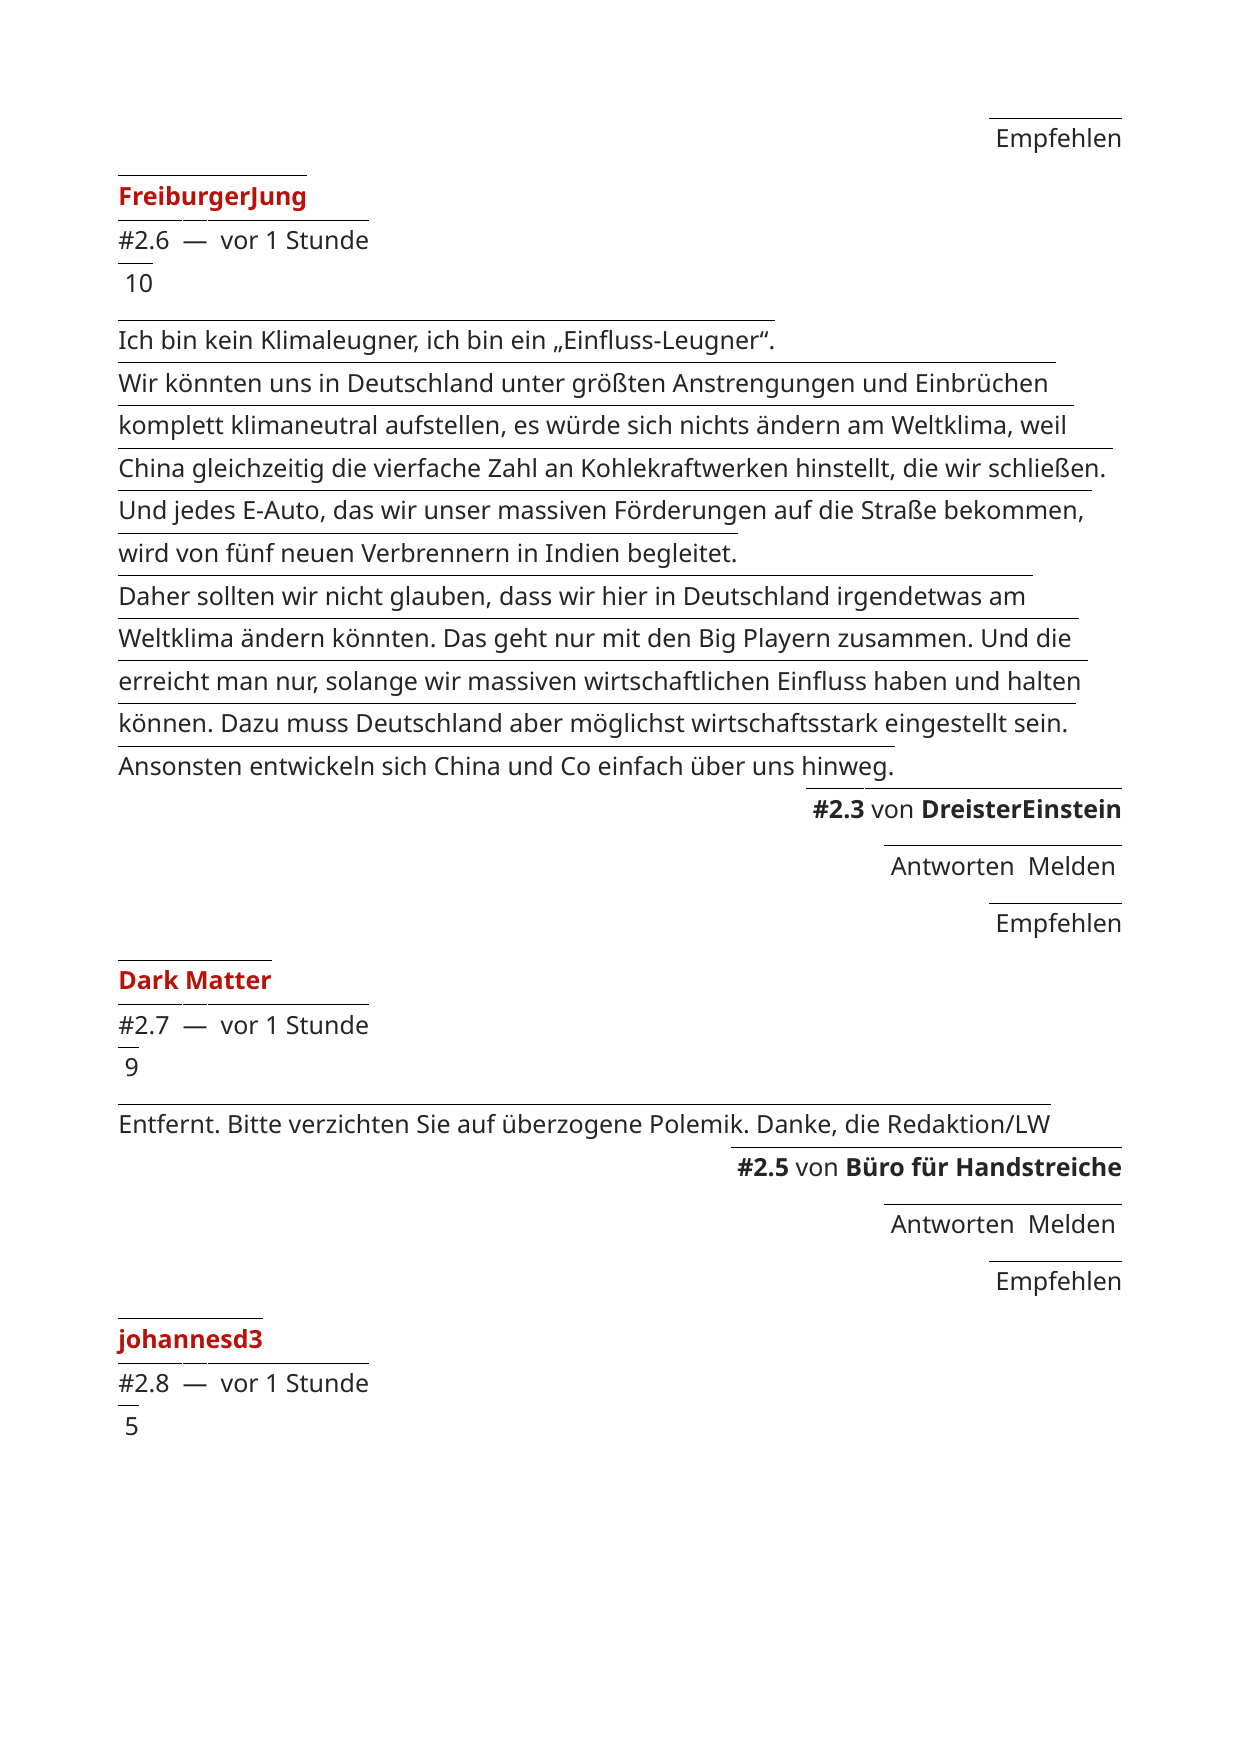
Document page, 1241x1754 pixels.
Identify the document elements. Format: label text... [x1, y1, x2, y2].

text Wir könnten uns in Deutschland unter größten Anstrengungen und Einbrüchen komplett klimaneutral aufstellen, es würde sich nichts ändern am Weltklima, weil China gleichzeitig die vierfache Zahl an Kohlekraftwerken hinstellt, die wir schließen. Und jedes E-Auto, das wir unser massiven Förderungen auf die Straße bekommen, wird von fünf neuen Verbrennern in Indien begleitet. [118, 362, 1122, 570]
text 10 [118, 262, 1122, 299]
text #2.5 von Büro für Handstreiche [118, 1147, 1122, 1184]
text Antworten Melden [118, 1204, 1122, 1241]
text Entfernt. Bitte verzichten Sie auf überzogene Polemik. Danke, die Redaktion/LW [118, 1104, 1122, 1141]
text Empfehlen [118, 118, 1122, 155]
subtitle johannesd3 [118, 1318, 1122, 1355]
text 9 [118, 1047, 1122, 1084]
text Empfehlen [118, 1261, 1122, 1298]
subtitle Dark Matter [118, 960, 1122, 997]
text Antworten Melden [118, 845, 1122, 882]
text #2.8 — vor 1 Stunde [118, 1363, 1122, 1400]
subtitle FreiburgerJung [118, 175, 1122, 212]
text #2.6 — vor 1 Stunde [118, 220, 1122, 257]
text Daher sollten wir nicht glauben, dass wir hier in Deutschland irgendetwas am Weltklima ändern könnten. Das geht nur mit den Big Playern zusammen. Und die erreicht man nur, solange wir massiven wirtschaftlichen Einfluss haben und halten können. Dazu muss Deutschland aber möglichst wirtschaftsstark eingestellt sein. Ansonsten entwickeln sich China und Co einfach über uns hinweg. [118, 575, 1122, 783]
text 5 [118, 1405, 1122, 1442]
text Empfehlen [118, 903, 1122, 940]
text Ich bin kein Klimaleugner, ich bin ein „Einfluss-Leugner“. [118, 319, 1122, 357]
text #2.3 von DreisterEinstein [118, 788, 1122, 825]
text #2.7 — vor 1 Stunde [118, 1004, 1122, 1041]
